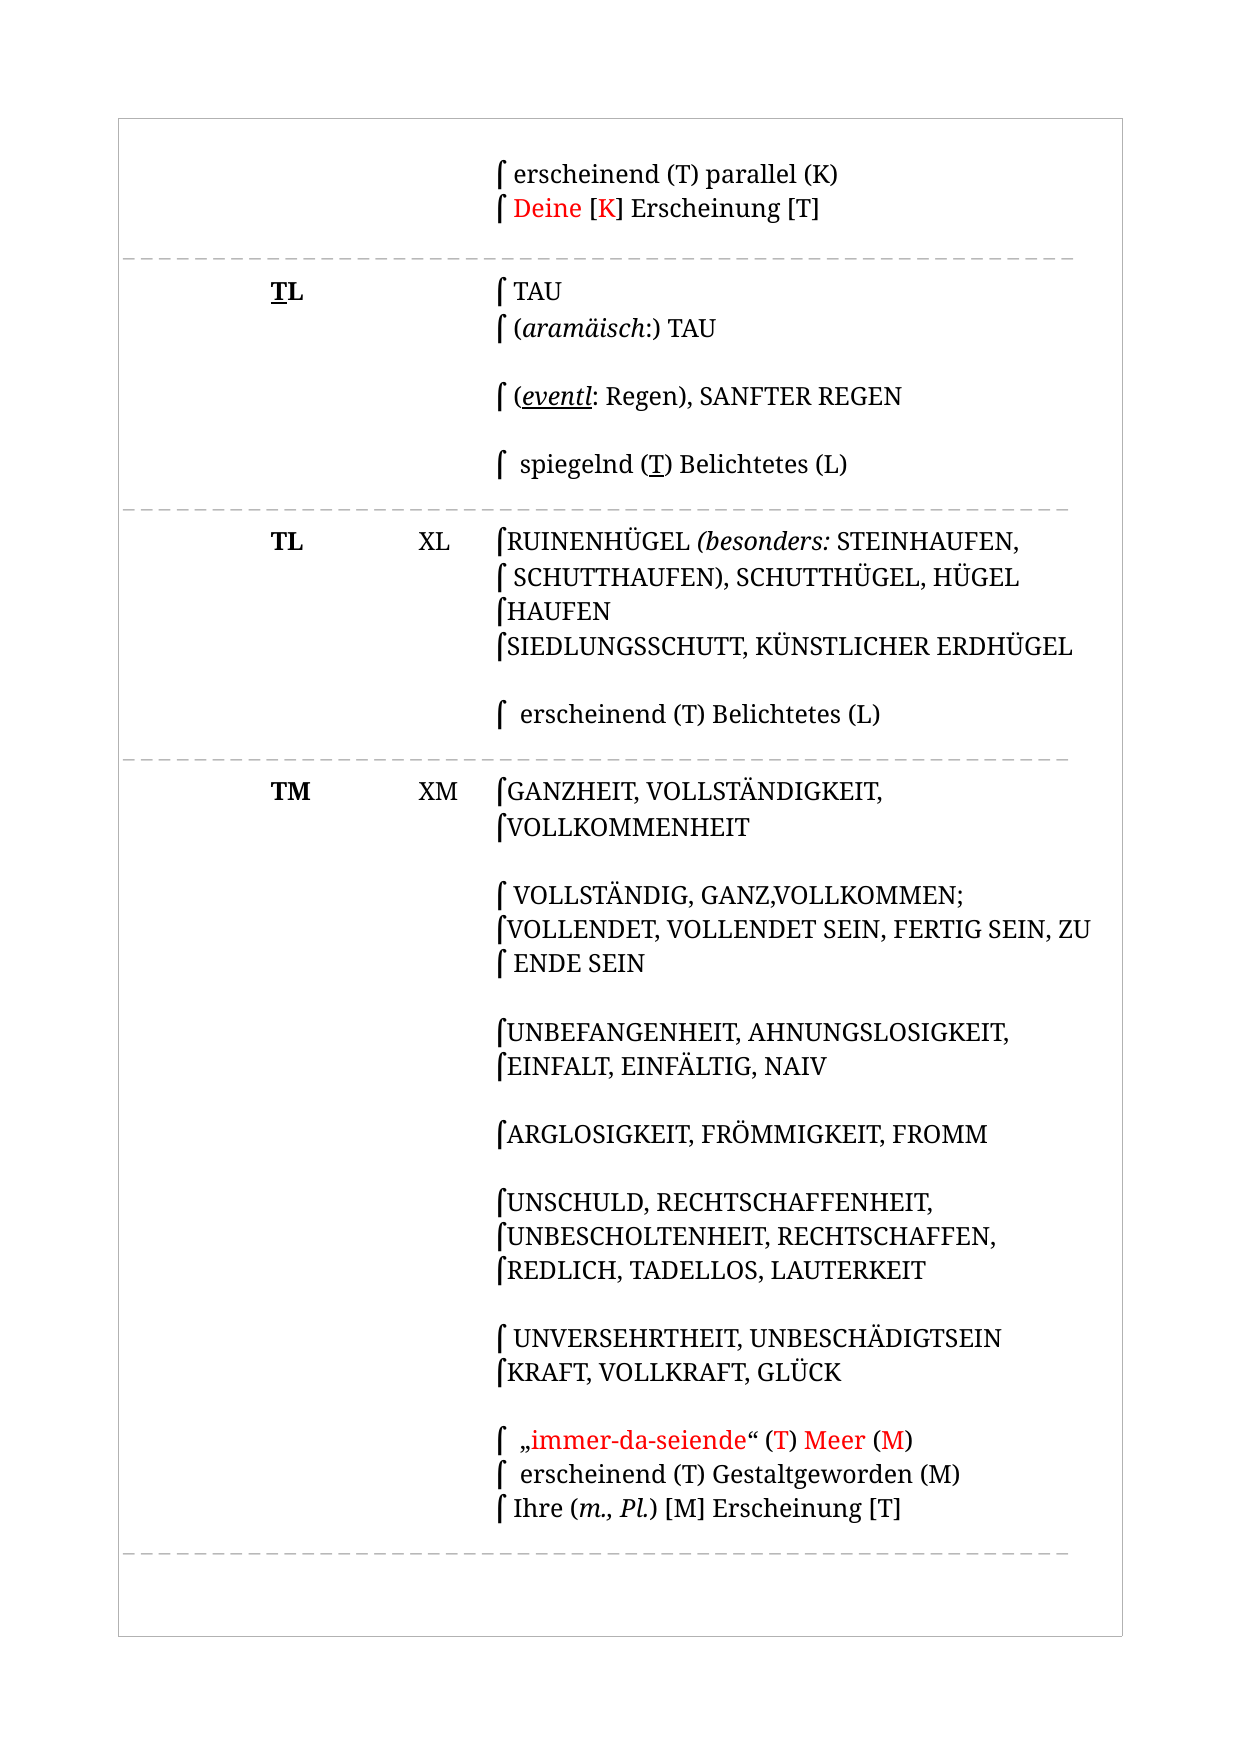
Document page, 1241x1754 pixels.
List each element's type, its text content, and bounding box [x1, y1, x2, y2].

text ⌠ spiegelnd (T) Belichtetes (L) [123, 446, 1117, 481]
text ⌠ (aramäisch:) TAU [123, 310, 1117, 344]
text _ _ _ _ _ _ _ _ _ _ _ _ _ _ _ _ _ _ _ _ _ _ _ _ _ _ _ _ _ _ _ _ _ _ _ _ _ _ _ _ _ _ _ _ _ _ _ _ _ _ _ _ _ [123, 1525, 1117, 1588]
text _ _ _ _ _ _ _ _ _ _ _ _ _ _ _ _ _ _ _ _ _ _ _ _ _ _ _ _ _ _ _ _ _ _ _ _ _ _ _ _ _ _ _ _ _ _ _ _ _ _ _ _ _ 430 lt TL XL ⌠RUINENHÜGEL (besonders: STEINHAUFEN, [123, 481, 1117, 560]
text _ _ _ _ _ _ _ _ _ _ _ _ _ _ _ _ _ _ _ _ _ _ _ _ _ _ _ _ _ _ _ _ _ _ _ _ _ _ _ _ _ _ _ _ _ _ _ _ _ _ _ _ _ [123, 730, 1117, 764]
text ⌠ARGLOSIGKEIT, FRÖMMIGKEIT, FROMM [123, 1116, 1117, 1184]
text ⌠ (eventl: Regen), SANFTER REGEN [123, 378, 1117, 412]
text ⌠ erscheinend (T) Gestaltgeworden (M) [123, 1457, 1117, 1491]
text ⌠HAUFEN [123, 594, 1117, 628]
text ⌠ erscheinend (T) Belichtetes (L) [123, 696, 1117, 730]
text ⌠ Deine [K] Erscheinung [T] [123, 191, 1117, 225]
text ⌠ Ihre (m., Pl.) [M] Erscheinung [T] [123, 1491, 1117, 1525]
text ⌠UNBEFANGENHEIT, AHNUNGSLOSIGKEIT, ⌠EINFALT, EINFÄLTIG, NAIV [123, 980, 1117, 1082]
text ⌠UNBESCHOLTENHEIT, RECHTSCHAFFEN, ⌠REDLICH, TADELLOS, LAUTERKEIT [123, 1218, 1117, 1287]
text ⌠ erscheinend (T) parallel (K) [123, 157, 1117, 191]
text ⌠ „immer-da-seiende“ (T) Meer (M) [123, 1423, 1117, 1457]
text ⌠UNSCHULD, RECHTSCHAFFENHEIT, [123, 1184, 1117, 1218]
text _ _ _ _ _ _ _ _ _ _ _ _ _ _ _ _ _ _ _ _ _ _ _ _ _ _ _ _ _ _ _ _ _ _ _ _ _ _ _ _ _ _ _ _ _ _ _ _ _ _ _ _ _ 39 lj TL ⌠ TAU [123, 225, 1117, 310]
text ⌠SIEDLUNGSSCHUTT, KÜNSTLICHER ERDHÜGEL [123, 628, 1117, 662]
text ⌠ SCHUTTHAUFEN), SCHUTTHÜGEL, HÜGEL [123, 560, 1117, 594]
text ⌠ UNVERSEHRTHEIT, UNBESCHÄDIGTSEIN ⌠KRAFT, VOLLKRAFT, GLÜCK [123, 1321, 1117, 1389]
text ⌠ VOLLSTÄNDIG, GANZ,VOLLKOMMEN; ⌠VOLLENDET, VOLLENDET SEIN, FERTIG SEIN, ZU ⌠ ENDE SEIN [123, 878, 1117, 980]
text ⌠VOLLKOMMENHEIT [123, 810, 1117, 844]
text 440 Mt TM XM ⌠GANZHEIT, VOLLSTÄNDIGKEIT, [123, 764, 1117, 810]
